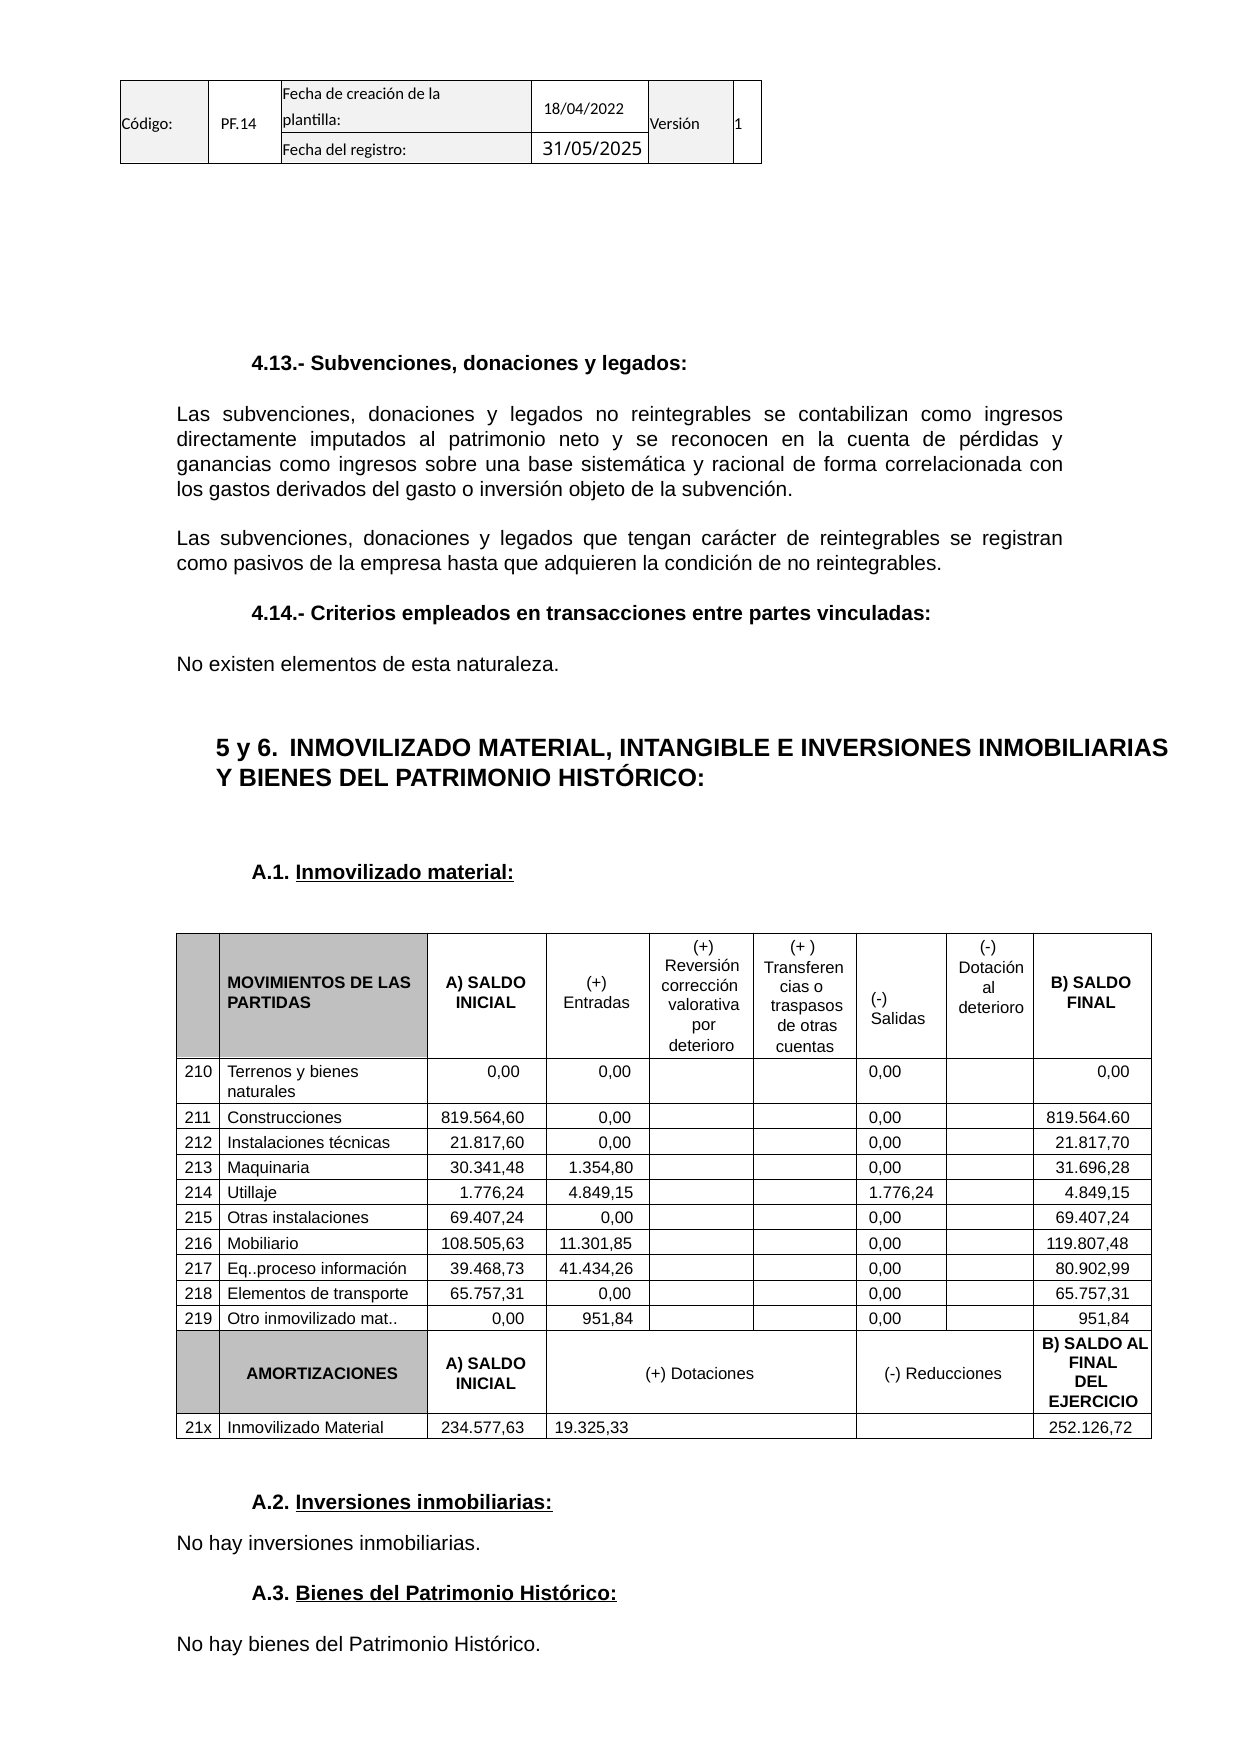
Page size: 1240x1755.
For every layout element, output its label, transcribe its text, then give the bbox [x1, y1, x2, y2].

table_cell [754, 1281, 856, 1305]
table_cell B) SALDO AL FINAL DEL EJERCICIO [1034, 1331, 1151, 1413]
text 4.13.- Subvenciones, donaciones y legados: [251, 350, 1078, 374]
table_cell AMORTIZACIONES [220, 1331, 427, 1413]
table_cell 0,00 [428, 1059, 546, 1103]
table_cell [947, 1205, 1033, 1229]
table_cell 108.505,63 [428, 1230, 546, 1254]
table_cell (-) Reducciones [857, 1331, 1033, 1413]
table_cell Eq..proceso información [220, 1255, 427, 1279]
table_cell 0,00 [857, 1155, 946, 1179]
table_cell [650, 1281, 753, 1305]
table_cell [754, 1104, 856, 1128]
text A.2. Inversiones inmobiliarias: [251, 1490, 1131, 1514]
table_cell 951,84 [547, 1306, 649, 1330]
text A.3. Bienes del Patrimonio Histórico: [251, 1580, 1131, 1604]
table_cell 21.817,60 [428, 1129, 546, 1153]
table_header B) SALDO FINAL [1034, 934, 1151, 1057]
table_cell 31.696,28 [1034, 1155, 1151, 1179]
table_header (-) Dotación al deterioro [947, 934, 1033, 1057]
table_cell 234.577,63 [428, 1414, 546, 1438]
table_cell 819.564.60 [1034, 1104, 1151, 1128]
text Las subvenciones, donaciones y legados no reintegrables se contabilizan como ingresos directamente imputados al patrimonio neto y se reconocen en la cuenta de pérdidas y ganancias como ingresos sobre una base sistemática y racional de forma correlacionada con los gastos derivados del gasto o inversión objeto de la subvención. [176, 402, 1064, 500]
table_cell Mobiliario [220, 1230, 427, 1254]
table_cell 212 [177, 1129, 219, 1153]
table_cell [947, 1180, 1033, 1204]
table_cell 0,00 [547, 1059, 649, 1103]
text No hay inversiones inmobiliarias. [176, 1531, 1064, 1554]
table_cell Utillaje [220, 1180, 427, 1204]
table_cell [650, 1129, 753, 1153]
table_cell [650, 1180, 753, 1204]
table_cell 0,00 [857, 1306, 946, 1330]
table_cell [947, 1255, 1033, 1279]
table_cell 213 [177, 1155, 219, 1179]
text No hay bienes del Patrimonio Histórico. [176, 1631, 1064, 1655]
table_cell 215 [177, 1205, 219, 1229]
table_cell 0,00 [1034, 1059, 1151, 1103]
table_cell 252.126,72 [1034, 1414, 1151, 1438]
table_cell Elementos de transporte [220, 1281, 427, 1305]
table_header A) SALDO INICIAL [428, 934, 546, 1057]
table_cell (+) Dotaciones [547, 1331, 856, 1413]
text 5 y 6. INMOVILIZADO MATERIAL, INTANGIBLE E INVERSIONES INMOBILIARIAS Y BIENES DEL PATRIMONIO HISTÓRICO: [216, 733, 1178, 791]
table_cell 0,00 [857, 1059, 946, 1103]
table_cell 218 [177, 1281, 219, 1305]
table_cell 219 [177, 1306, 219, 1330]
table_cell [754, 1306, 856, 1330]
table_cell 65.757,31 [1034, 1281, 1151, 1305]
table_cell 214 [177, 1180, 219, 1204]
table_cell 0,00 [547, 1104, 649, 1128]
table_cell Maquinaria [220, 1155, 427, 1179]
table_cell [650, 1155, 753, 1179]
table_cell [947, 1155, 1033, 1179]
table_cell [650, 1059, 753, 1103]
table_cell [754, 1180, 856, 1204]
table_cell [947, 1230, 1033, 1254]
table_header (+) Entradas [547, 934, 649, 1057]
table_cell [650, 1255, 753, 1279]
table_cell Terrenos y bienes naturales [220, 1059, 427, 1103]
table_cell Otras instalaciones [220, 1205, 427, 1229]
table_cell 1.776,24 [428, 1180, 546, 1204]
table_cell 0,00 [547, 1205, 649, 1229]
table_header [177, 934, 219, 1057]
table_cell [754, 1255, 856, 1279]
table_cell 217 [177, 1255, 219, 1279]
table_cell 0,00 [547, 1129, 649, 1153]
table_cell [947, 1104, 1033, 1128]
table_cell 0,00 [857, 1129, 946, 1153]
table_header (+ ) Transferen cias o traspasos de otras cuentas [754, 934, 856, 1057]
table_cell [947, 1281, 1033, 1305]
table_cell [947, 1306, 1033, 1330]
table_cell 951,84 [1034, 1306, 1151, 1330]
table_cell [754, 1155, 856, 1179]
table_cell [947, 1059, 1033, 1103]
table_cell 19.325,33 [547, 1414, 856, 1438]
table_cell 4.849,15 [547, 1180, 649, 1204]
table_cell 0,00 [428, 1306, 546, 1330]
table_cell 69.407,24 [1034, 1205, 1151, 1229]
text No existen elementos de esta naturaleza. [176, 652, 1064, 676]
table_cell 210 [177, 1059, 219, 1103]
table_cell A) SALDO INICIAL [428, 1331, 546, 1413]
table_cell 4.849,15 [1034, 1180, 1151, 1204]
table_cell 65.757,31 [428, 1281, 546, 1305]
table_cell Instalaciones técnicas [220, 1129, 427, 1153]
table_cell Construcciones [220, 1104, 427, 1128]
table_header (+) Reversión corrección valorativa por deterioro [650, 934, 753, 1057]
text Las subvenciones, donaciones y legados que tengan carácter de reintegrables se registran como pasivos de la empresa hasta que adquieren la condición de no reintegrables. [176, 526, 1064, 575]
table_cell 69.407,24 [428, 1205, 546, 1229]
table_cell 119.807,48 [1034, 1230, 1151, 1254]
table_cell [650, 1230, 753, 1254]
table_cell Otro inmovilizado mat.. [220, 1306, 427, 1330]
table_cell 1.776,24 [857, 1180, 946, 1204]
table_cell 0,00 [857, 1255, 946, 1279]
table_cell 80.902,99 [1034, 1255, 1151, 1279]
table_cell 39.468,73 [428, 1255, 546, 1279]
table_cell [857, 1414, 1033, 1438]
table_header MOVIMIENTOS DE LAS PARTIDAS [220, 934, 427, 1057]
table_cell 216 [177, 1230, 219, 1254]
table_cell 819.564,60 [428, 1104, 546, 1128]
text A.1. Inmovilizado material: [251, 860, 1131, 884]
table_cell 0,00 [857, 1205, 946, 1229]
table_cell [650, 1306, 753, 1330]
table_cell [650, 1205, 753, 1229]
table_cell 30.341,48 [428, 1155, 546, 1179]
table_cell Inmovilizado Material [220, 1414, 427, 1438]
table_cell [754, 1129, 856, 1153]
table_cell 0,00 [547, 1281, 649, 1305]
table_cell [754, 1059, 856, 1103]
table_cell [754, 1230, 856, 1254]
table_cell [947, 1129, 1033, 1153]
table_cell 1.354,80 [547, 1155, 649, 1179]
table_header (-) Salidas [857, 934, 946, 1057]
table_cell 21x [177, 1414, 219, 1438]
table_cell 211 [177, 1104, 219, 1128]
table_cell 41.434,26 [547, 1255, 649, 1279]
table_cell 0,00 [857, 1281, 946, 1305]
table_cell 21.817,70 [1034, 1129, 1151, 1153]
table_cell 0,00 [857, 1104, 946, 1128]
table_cell 11.301,85 [547, 1230, 649, 1254]
table_cell [650, 1104, 753, 1128]
table_cell 0,00 [857, 1230, 946, 1254]
text 4.14.- Criterios empleados en transacciones entre partes vinculadas: [251, 601, 1078, 625]
table_cell [177, 1331, 219, 1413]
table_cell [754, 1205, 856, 1229]
